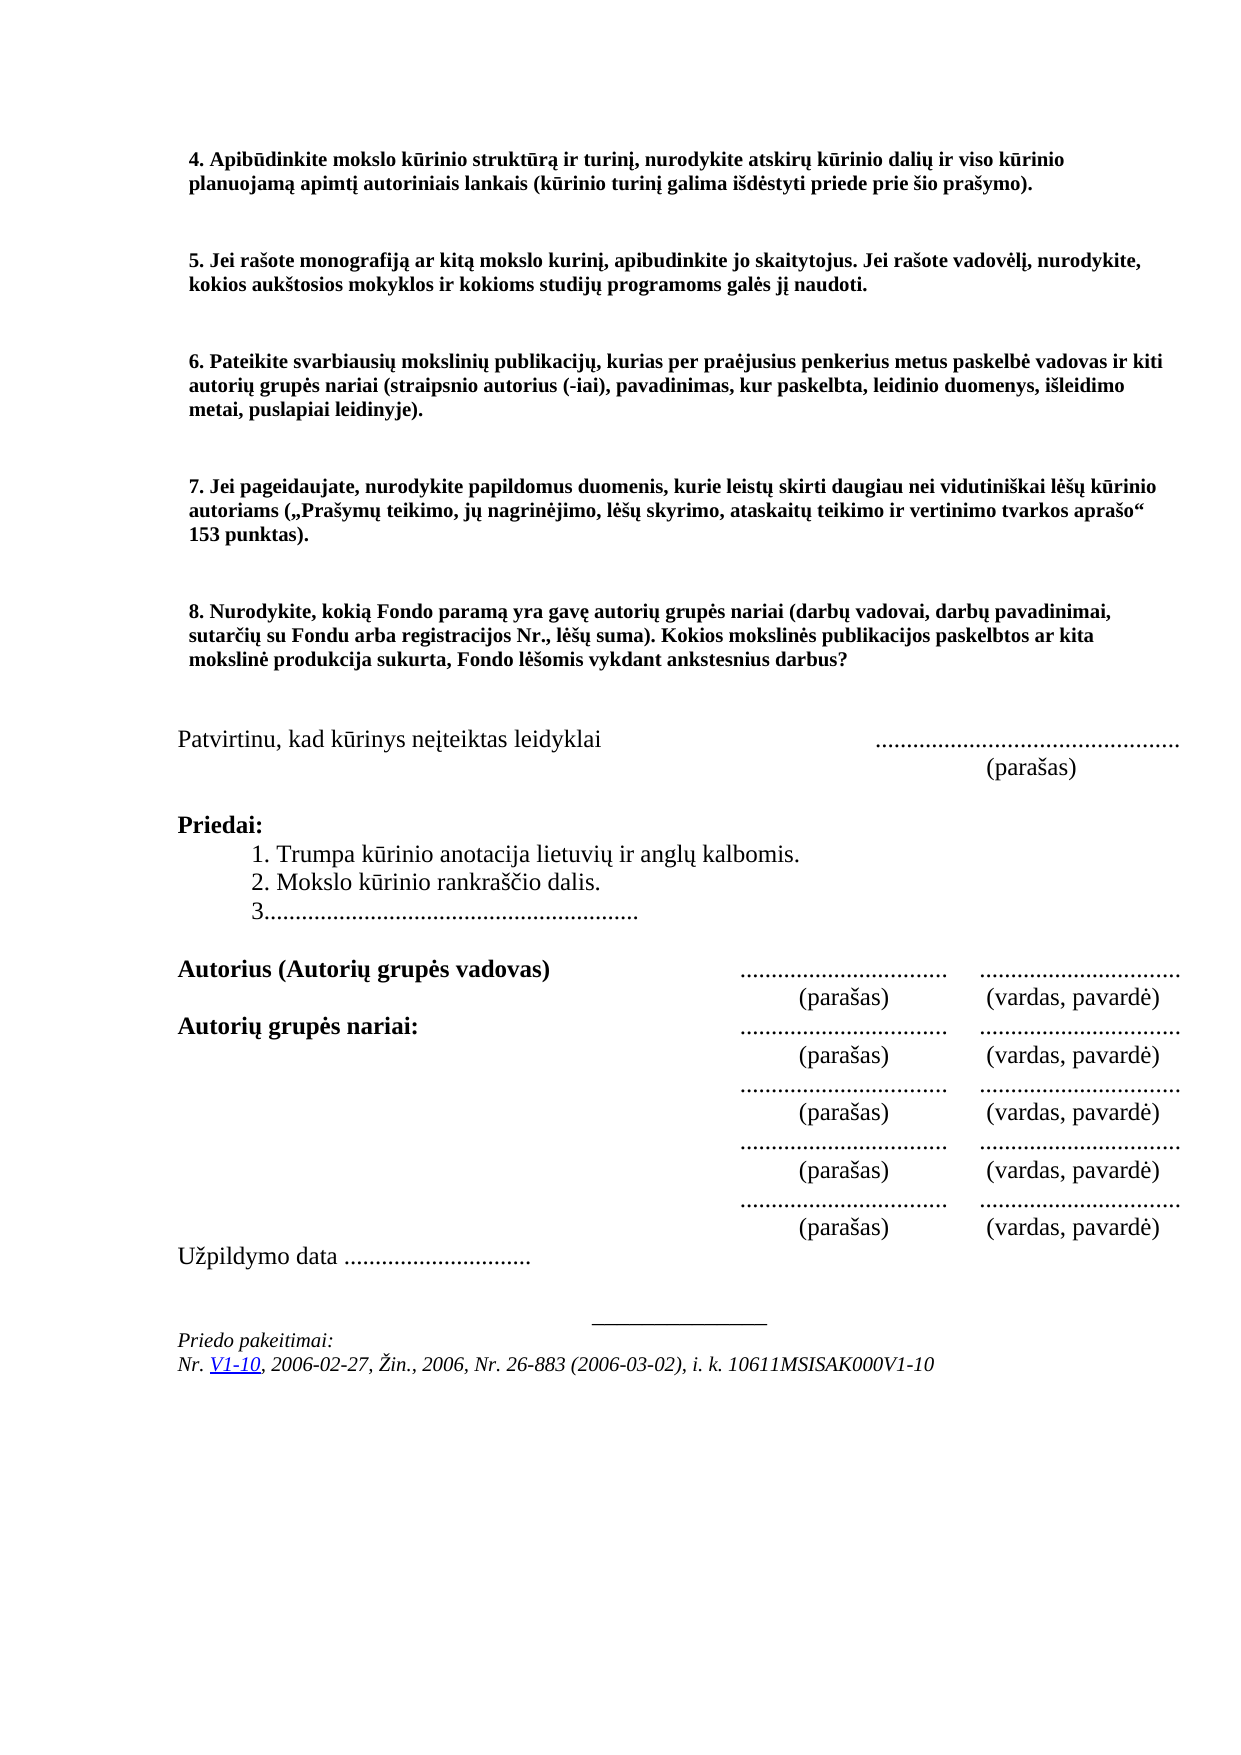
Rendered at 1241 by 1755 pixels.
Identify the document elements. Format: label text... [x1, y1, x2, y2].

text (parašas) [177, 752, 1181, 781]
table_cell [177, 195, 1181, 219]
text Autorių grupės nariai: [177, 1011, 1181, 1040]
table_cell [177, 546, 1181, 570]
text 2. Mokslo kūrinio rankraščio dalis. [177, 867, 1181, 896]
table_header 6. Pateikite svarbiausių mokslinių publikacijų, kurias per praėjusius penkerius metus paskelbė vadovas ir kiti autorių grupės nariai (straipsnio autorius (-iai), pavadinimas, kur paskelbta, leidinio duomenys, išleidimo metai, puslapiai leidinyje). [177, 349, 1181, 421]
table_cell [177, 296, 1181, 320]
text (parašas) (vardas, pavardė) [177, 982, 1181, 1011]
text Autorius (Autorių grupės vadovas) [177, 954, 1181, 982]
text Patvirtinu, kad kūrinys neįteiktas leidyklai [177, 724, 1181, 752]
text (parašas) (vardas, pavardė) [177, 1155, 1181, 1184]
table_cell [177, 671, 1181, 695]
text ______________ [177, 1299, 1181, 1327]
text 3............................................................ [177, 896, 1181, 925]
table_header 8. Nurodykite, kokią Fondo paramą yra gavę autorių grupės nariai (darbų vadovai, darbų pavadinimai, sutarčių su Fondu arba registracijos Nr., lėšų suma). Kokios mokslinės publikacijos paskelbtos ar kita mokslinė produkcija sukurta, Fondo lėšomis vykdant ankstesnius darbus? [177, 599, 1181, 671]
text (parašas) (vardas, pavardė) [177, 1097, 1181, 1126]
table_header 7. Jei pageidaujate, nurodykite papildomus duomenis, kurie leistų skirti daugiau nei vidutiniškai lėšų kūrinio autoriams („Prašymų teikimo, jų nagrinėjimo, lėšų skyrimo, ataskaitų teikimo ir vertinimo tvarkos aprašo“ 153 punktas). [177, 474, 1181, 546]
text Užpildymo data [177, 1241, 1181, 1270]
text Priedai: [177, 810, 1181, 839]
table_cell [177, 421, 1181, 445]
text Priedo pakeitimai: [177, 1327, 1181, 1352]
text Nr. V1-10, 2006-02-27, Žin., 2006, Nr. 26-883 (2006-03-02), i. k. 10611MSISAK000V1-10 [177, 1352, 1181, 1376]
text (parašas) (vardas, pavardė) [177, 1040, 1181, 1069]
text 1. Trumpa kūrinio anotacija lietuvių ir anglų kalbomis. [177, 839, 1181, 867]
table_header 5. Jei rašote monografiją ar kitą mokslo kurinį, apibudinkite jo skaitytojus. Jei rašote vadovėlį, nurodykite, kokios aukštosios mokyklos ir kokioms studijų programoms galės jį naudoti. [177, 248, 1181, 296]
text (parašas) (vardas, pavardė) [177, 1212, 1181, 1241]
table_header 4. Apibūdinkite mokslo kūrinio struktūrą ir turinį, nurodykite atskirų kūrinio dalių ir viso kūrinio planuojamą apimtį autoriniais lankais (kūrinio turinį galima išdėstyti priede prie šio prašymo). [177, 147, 1181, 195]
